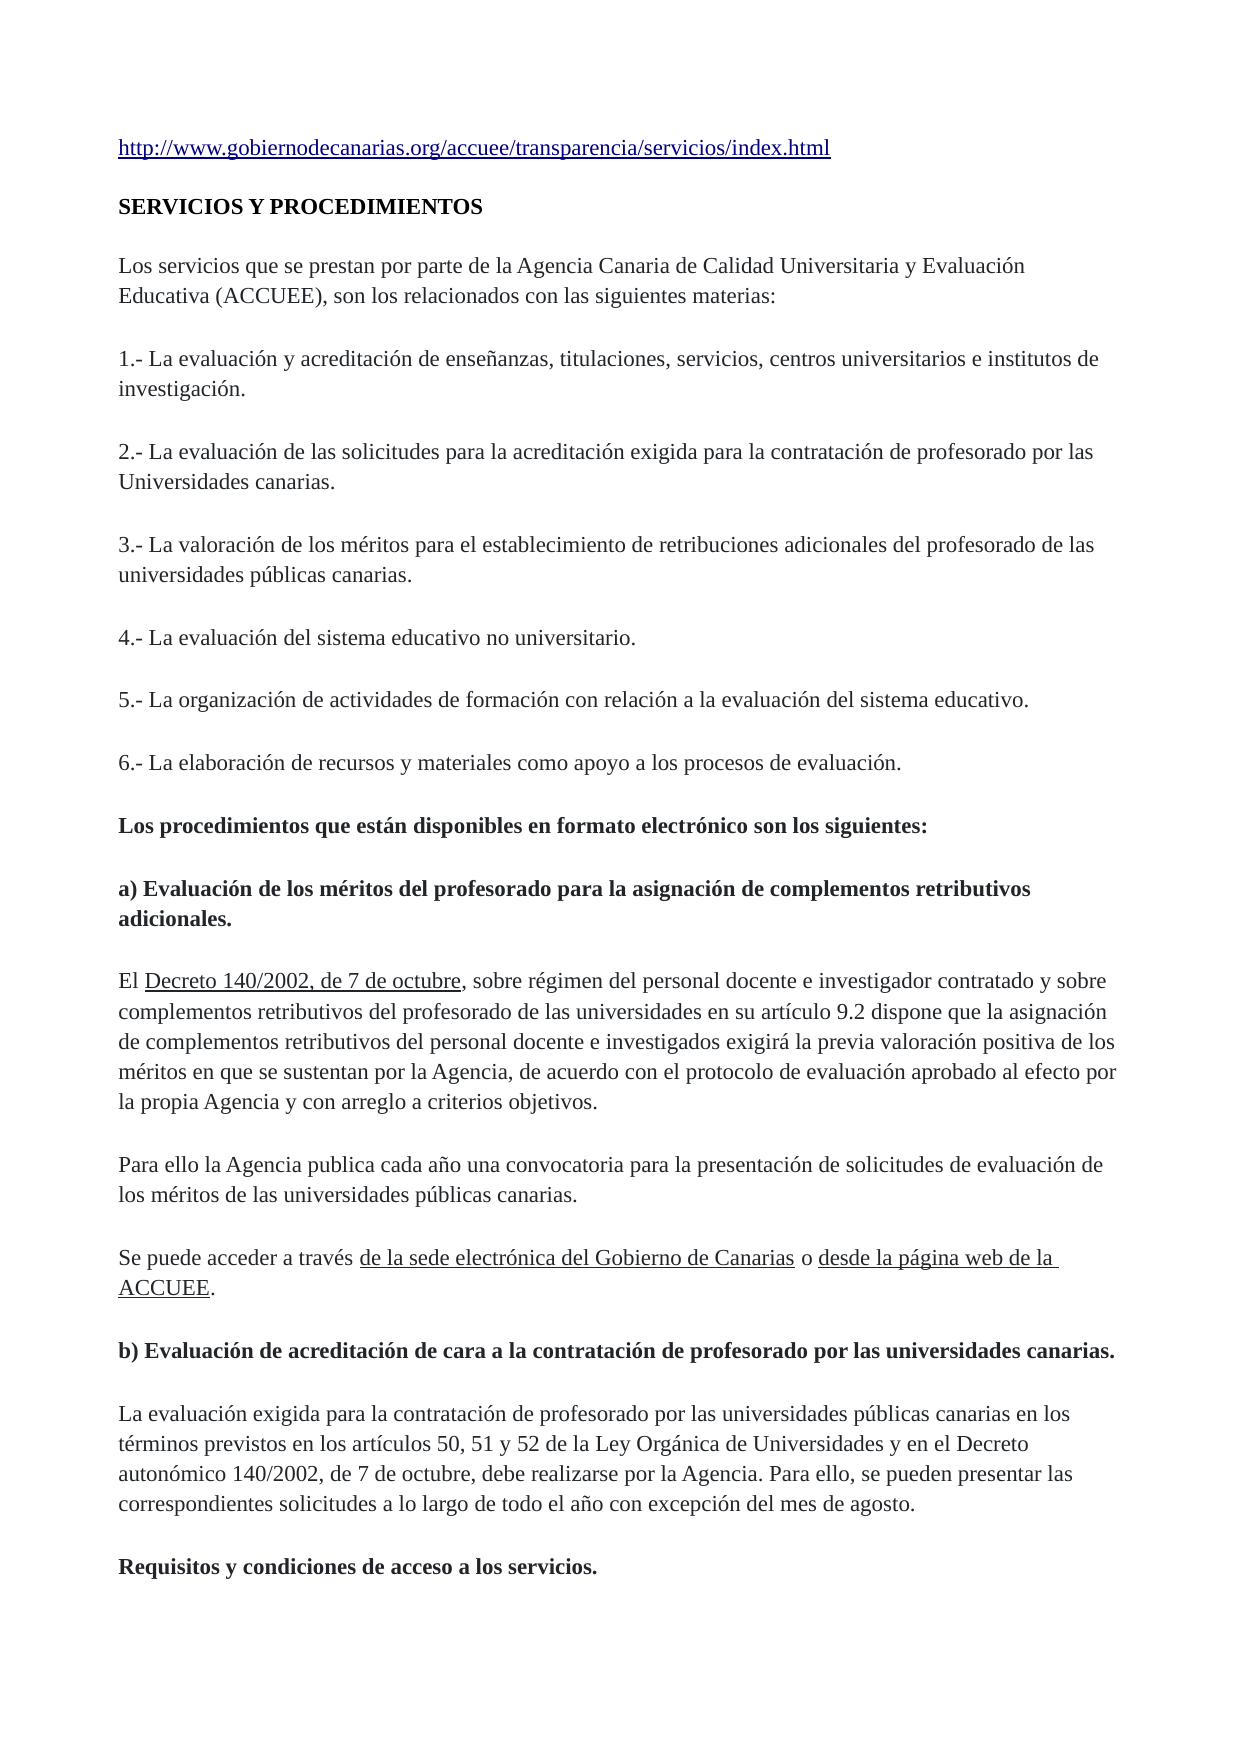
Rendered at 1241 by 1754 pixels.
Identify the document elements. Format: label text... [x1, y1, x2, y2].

text 6.- La elaboración de recursos y materiales como apoyo a los procesos de evaluación. [118, 749, 1122, 776]
text http://www.gobiernodecanarias.org/accuee/transparencia/servicios/index.html [118, 134, 1122, 161]
text 3.- La valoración de los méritos para el establecimiento de retribuciones adicionales del profesorado de las universidades públicas canarias. [118, 531, 1122, 587]
text El Decreto 140/2002, de 7 de octubre, sobre régimen del personal docente e investigador contratado y sobre complementos retributivos del profesorado de las universidades en su artículo 9.2 dispone que la asignación de complementos retributivos del personal docente e investigados exigirá la previa valoración positiva de los méritos en que se sustentan por la Agencia, de acuerdo con el protocolo de evaluación aprobado al efecto por la propia Agencia y con arreglo a criterios objetivos. [118, 967, 1122, 1115]
text Los procedimientos que están disponibles en formato electrónico son los siguientes: [118, 812, 1122, 838]
text 5.- La organización de actividades de formación con relación a la evaluación del sistema educativo. [118, 686, 1122, 713]
text Requisitos y condiciones de acceso a los servicios. [118, 1553, 1122, 1579]
text Se puede acceder a través de la sede electrónica del Gobierno de Canarias o desde la página web de la ACCUEE. [118, 1244, 1122, 1301]
text 4.- La evaluación del sistema educativo no universitario. [118, 624, 1122, 650]
text b) Evaluación de acreditación de cara a la contratación de profesorado por las universidades canarias. [118, 1337, 1122, 1363]
text Los servicios que se prestan por parte de la Agencia Canaria de Calidad Universitaria y Evaluación Educativa (ACCUEE), son los relacionados con las siguientes materias: [118, 252, 1122, 309]
text SERVICIOS Y PROCEDIMIENTOS [118, 193, 1122, 219]
text 2.- La evaluación de las solicitudes para la acreditación exigida para la contratación de profesorado por las Universidades canarias. [118, 438, 1122, 494]
text 1.- La evaluación y acreditación de enseñanzas, titulaciones, servicios, centros universitarios e institutos de investigación. [118, 345, 1122, 402]
text a) Evaluación de los méritos del profesorado para la asignación de complementos retributivos adicionales. [118, 874, 1122, 931]
text La evaluación exigida para la contratación de profesorado por las universidades públicas canarias en los términos previstos en los artículos 50, 51 y 52 de la Ley Orgánica de Universidades y en el Decreto autonómico 140/2002, de 7 de octubre, debe realizarse por la Agencia. Para ello, se pueden presentar las correspondientes solicitudes a lo largo de todo el año con excepción del mes de agosto. [118, 1399, 1122, 1517]
text Para ello la Agencia publica cada año una convocatoria para la presentación de solicitudes de evaluación de los méritos de las universidades públicas canarias. [118, 1151, 1122, 1208]
